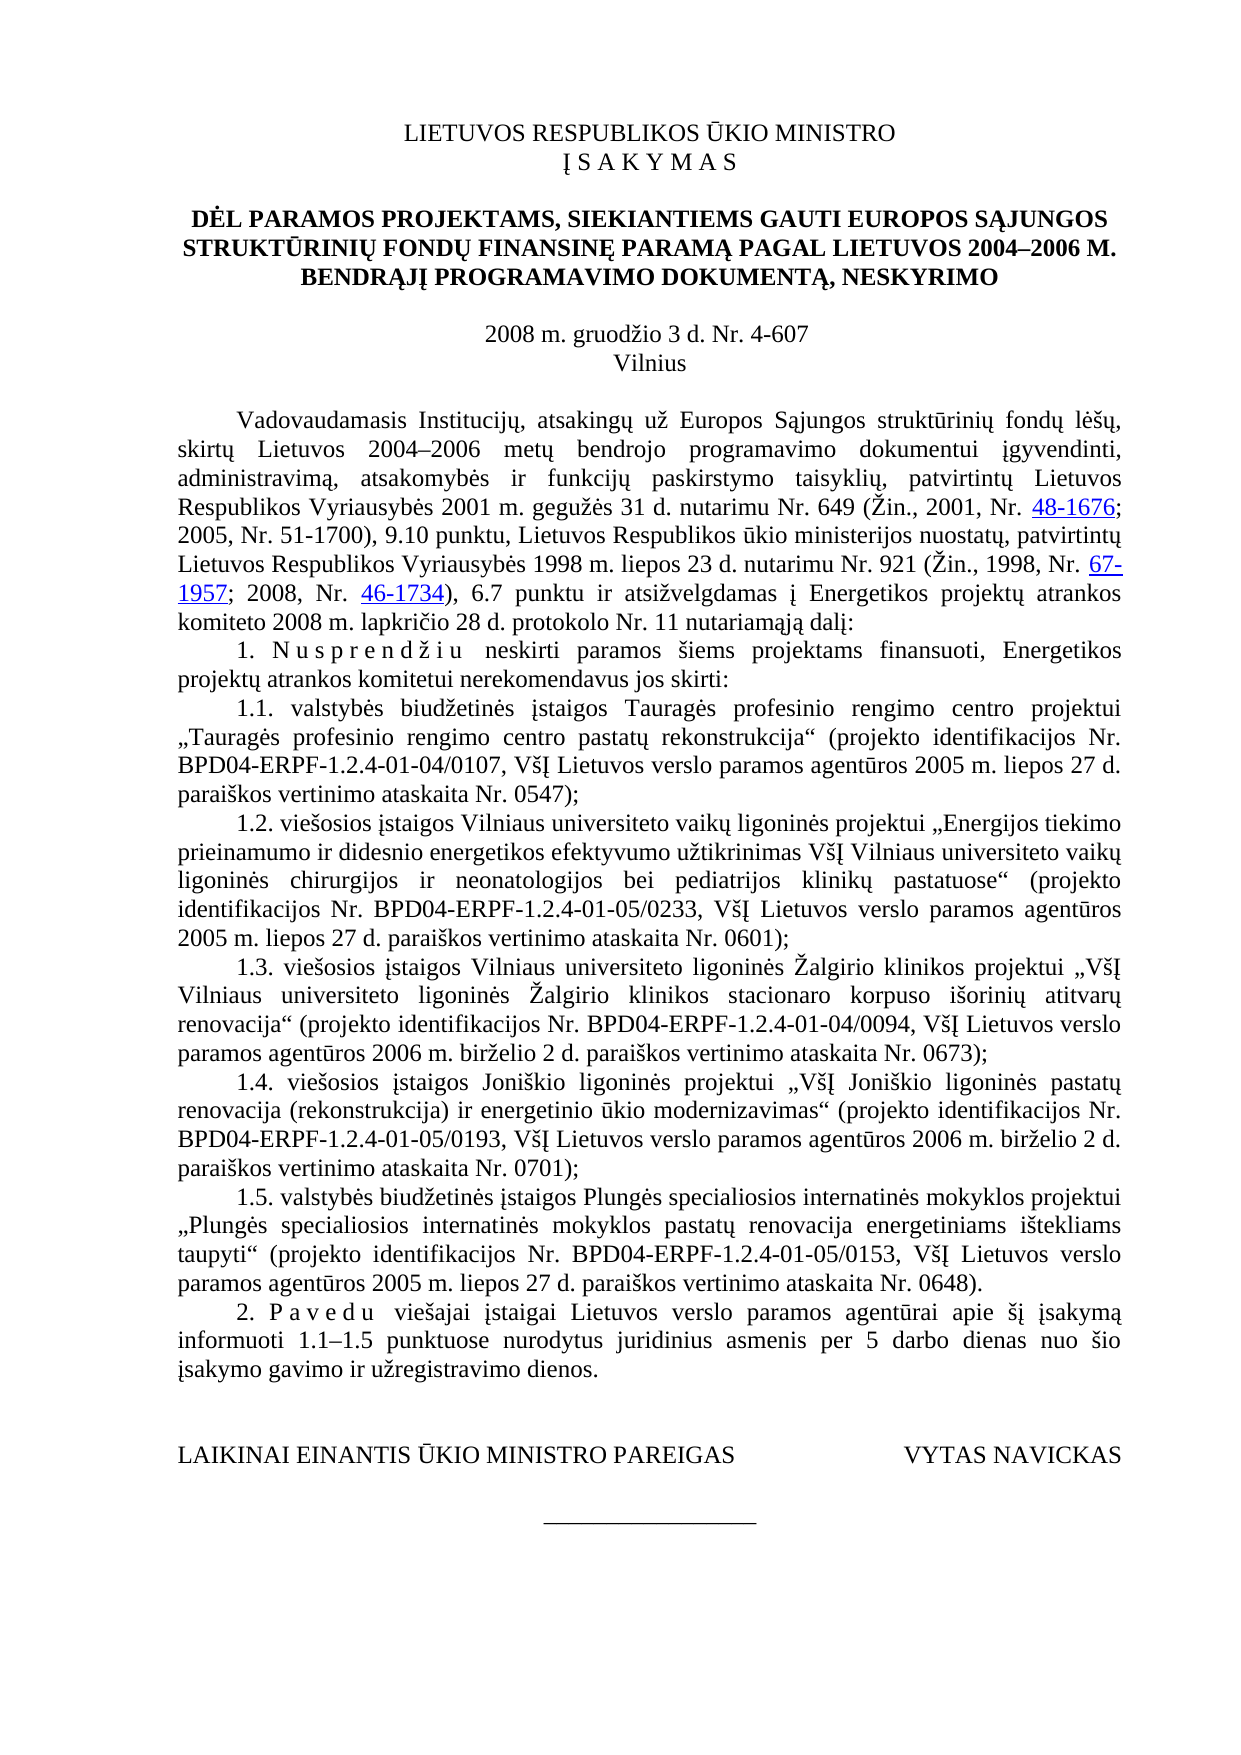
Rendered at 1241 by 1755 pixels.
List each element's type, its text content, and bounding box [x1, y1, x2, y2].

text 2. Pavedu viešajai įstaigai Lietuvos verslo paramos agentūrai apie šį įsakymą informuoti 1.1–1.5 punktuose nurodytus juridinius asmenis per 5 darbo dienas nuo šio įsakymo gavimo ir užregistravimo dienos. [177, 1297, 1122, 1383]
text Vadovaudamasis Institucijų, atsakingų už Europos Sąjungos struktūrinių fondų lėšų, skirtų Lietuvos 2004–2006 metų bendrojo programavimo dokumentui įgyvendinti, administravimą, atsakomybės ir funkcijų paskirstymo taisyklių, patvirtintų Lietuvos Respublikos Vyriausybės 2001 m. gegužės 31 d. nutarimu Nr. 649 (Žin., 2001, Nr. 48-1676; 2005, Nr. 51-1700), 9.10 punktu, Lietuvos Respublikos ūkio ministerijos nuostatų, patvirtintų Lietuvos Respublikos Vyriausybės 1998 m. liepos 23 d. nutarimu Nr. 921 (Žin., 1998, Nr. 67-1957; 2008, Nr. 46-1734), 6.7 punktu ir atsižvelgdamas į Energetikos projektų atrankos komiteto 2008 m. lapkričio 28 d. protokolo Nr. 11 nutariamąją dalį: [177, 406, 1122, 636]
text 1.4. viešosios įstaigos Joniškio ligoninės projektui „VšĮ Joniškio ligoninės pastatų renovacija (rekonstrukcija) ir energetinio ūkio modernizavimas“ (projekto identifikacijos Nr. BPD04-ERPF-1.2.4-01-05/0193, VšĮ Lietuvos verslo paramos agentūros 2006 m. birželio 2 d. paraiškos vertinimo ataskaita Nr. 0701); [177, 1067, 1122, 1182]
text Vilnius [177, 348, 1122, 377]
text LAIKINAI EINANTIS ŪKIO MINISTRO PAREIGAS VYTAS NAVICKAS [177, 1441, 1122, 1469]
text 1.3. viešosios įstaigos Vilniaus universiteto ligoninės Žalgirio klinikos projektui „VšĮ Vilniaus universiteto ligoninės Žalgirio klinikos stacionaro korpuso išorinių atitvarų renovacija“ (projekto identifikacijos Nr. BPD04-ERPF-1.2.4-01-04/0094, VšĮ Lietuvos verslo paramos agentūros 2006 m. birželio 2 d. paraiškos vertinimo ataskaita Nr. 0673); [177, 952, 1122, 1067]
text _________________ [177, 1498, 1122, 1527]
text LIETUVOS RESPUBLIKOS ŪKIO MINISTRO [177, 118, 1122, 147]
text 1.5. valstybės biudžetinės įstaigos Plungės specialiosios internatinės mokyklos projektui „Plungės specialiosios internatinės mokyklos pastatų renovacija energetiniams ištekliams taupyti“ (projekto identifikacijos Nr. BPD04-ERPF-1.2.4-01-05/0153, VšĮ Lietuvos verslo paramos agentūros 2005 m. liepos 27 d. paraiškos vertinimo ataskaita Nr. 0648). [177, 1182, 1122, 1297]
text 1. Nusprendžiu neskirti paramos šiems projektams finansuoti, Energetikos projektų atrankos komitetui nerekomendavus jos skirti: [177, 636, 1122, 693]
text DĖL PARAMOS PROJEKTAMS, SIEKIANTIEMS GAUTI EUROPOS SĄJUNGOS STRUKTŪRINIŲ FONDŲ FINANSINĘ PARAMĄ PAGAL LIETUVOS 2004–2006 M. BENDRĄJĮ PROGRAMAVIMO DOKUMENTĄ, NESKYRIMO [177, 204, 1122, 291]
text ĮSAKYMAS [177, 147, 1122, 176]
text 2008 m. gruodžio 3 d. Nr. 4-607 [177, 319, 1122, 348]
text 1.1. valstybės biudžetinės įstaigos Tauragės profesinio rengimo centro projektui „Tauragės profesinio rengimo centro pastatų rekonstrukcija“ (projekto identifikacijos Nr. BPD04-ERPF-1.2.4-01-04/0107, VšĮ Lietuvos verslo paramos agentūros 2005 m. liepos 27 d. paraiškos vertinimo ataskaita Nr. 0547); [177, 693, 1122, 808]
text 1.2. viešosios įstaigos Vilniaus universiteto vaikų ligoninės projektui „Energijos tiekimo prieinamumo ir didesnio energetikos efektyvumo užtikrinimas VšĮ Vilniaus universiteto vaikų ligoninės chirurgijos ir neonatologijos bei pediatrijos klinikų pastatuose“ (projekto identifikacijos Nr. BPD04-ERPF-1.2.4-01-05/0233, VšĮ Lietuvos verslo paramos agentūros 2005 m. liepos 27 d. paraiškos vertinimo ataskaita Nr. 0601); [177, 808, 1122, 952]
